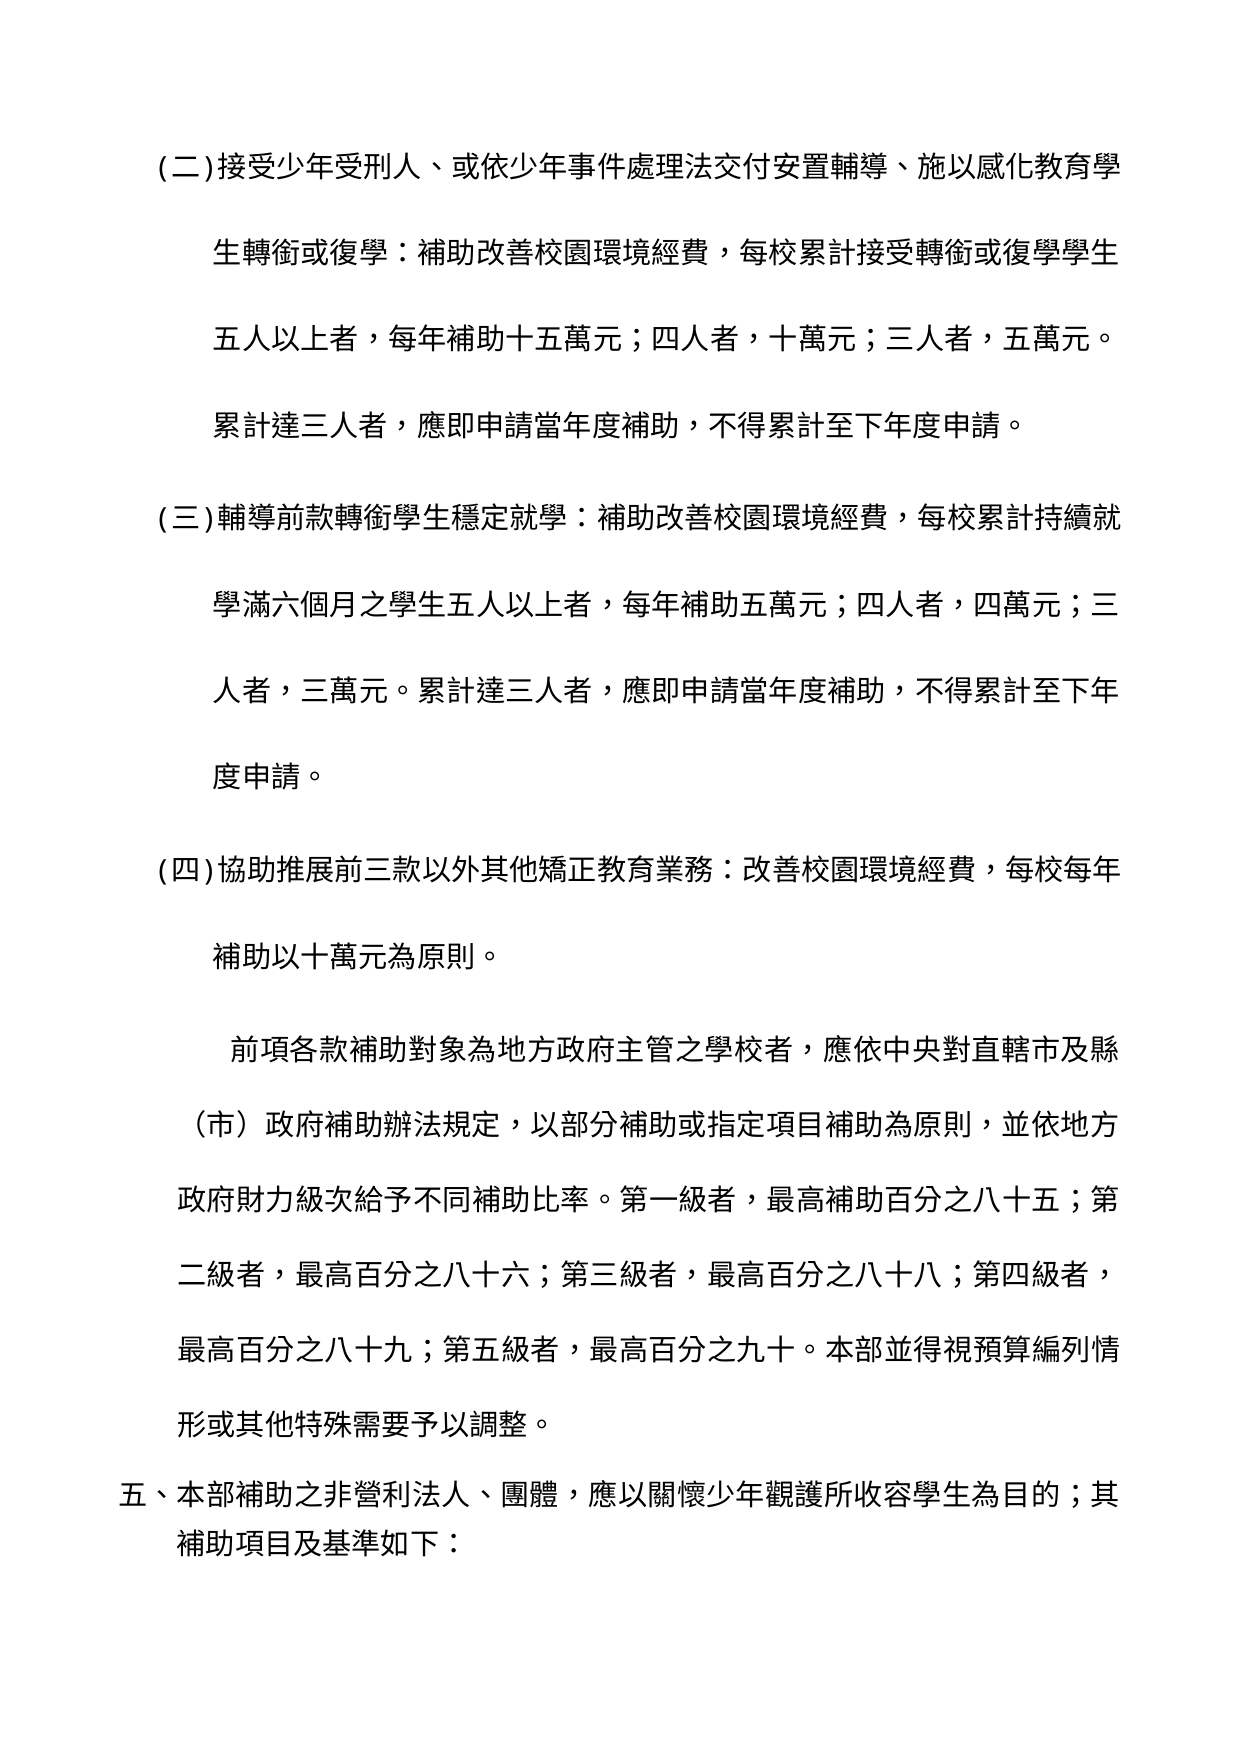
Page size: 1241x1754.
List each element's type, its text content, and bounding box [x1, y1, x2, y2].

list 接受少年受刑人、或依少年事件處理法交付安置輔導、施以感化教育學生轉銜或復學：補助改善校園環境經費，每校累計接受轉銜或復學學生五人以上者，每年補助十五萬元；四人者，十萬元；三人者，五萬元。累計達三人者，應即申請當年度補助，不得累計至下年度申請。 [153, 127, 1122, 461]
list 協助推展前三款以外其他矯正教育業務：改善校園環境經費，每校每年補助以十萬元為原則。 [153, 831, 1122, 992]
list 輔導前款轉銜學生穩定就學：補助改善校園環境經費，每校累計持續就學滿六個月之學生五人以上者，每年補助五萬元；四人者，四萬元；三人者，三萬元。累計達三人者，應即申請當年度補助，不得累計至下年度申請。 [153, 479, 1122, 813]
list 本部補助之非營利法人、團體，應以關懷少年觀護所收容學生為目的；其補助項目及基準如下： [118, 1472, 1122, 1563]
text 前項各款補助對象為地方政府主管之學校者，應依中央對直轄市及縣（市）政府補助辦法規定，以部分補助或指定項目補助為原則，並依地方政府財力級次給予不同補助比率。第一級者，最高補助百分之八十五；第二級者，最高百分之八十六；第三級者，最高百分之八十八；第四級者，最高百分之八十九；第五級者，最高百分之九十。本部並得視預算編列情形或其他特殊需要予以調整。 [177, 1010, 1122, 1460]
